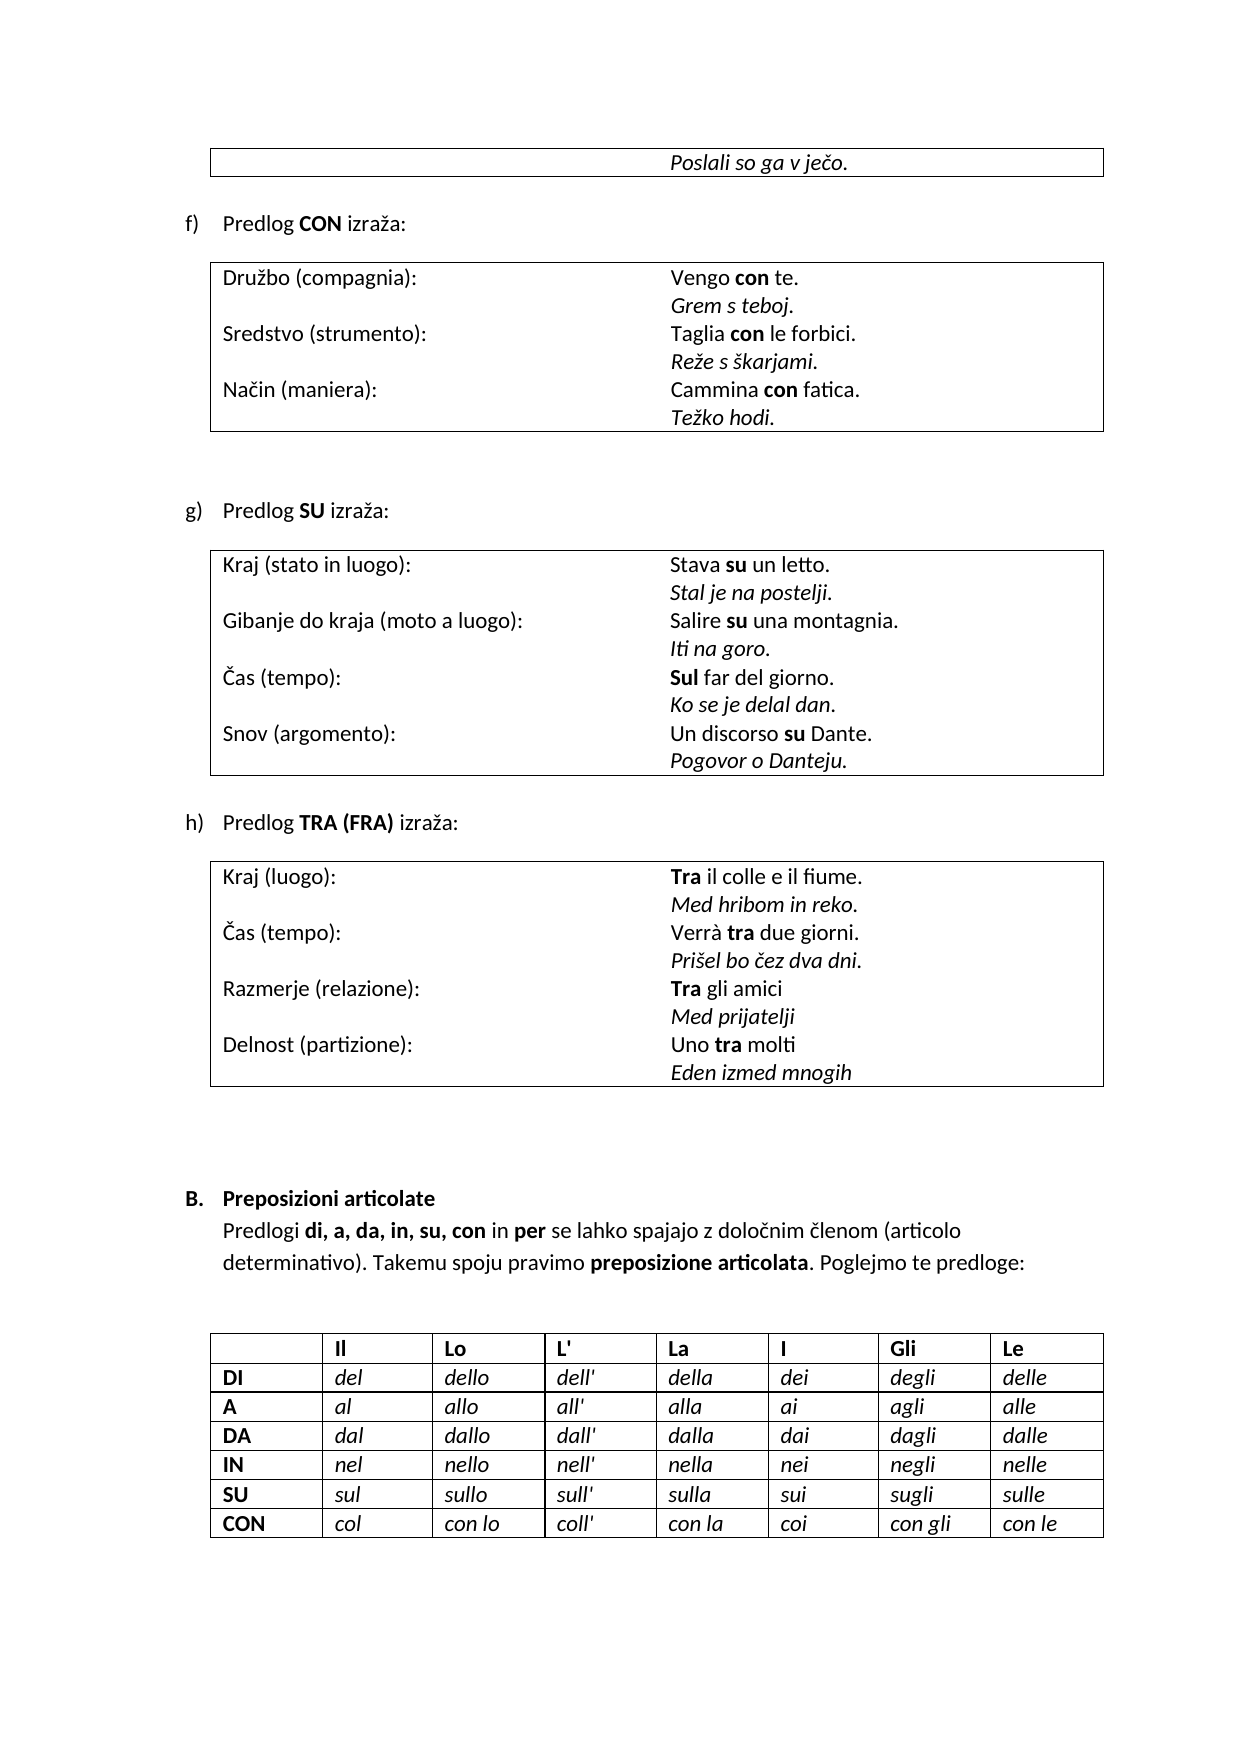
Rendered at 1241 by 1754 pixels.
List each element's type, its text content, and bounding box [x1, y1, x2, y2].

table_cell dell' [546, 1364, 656, 1391]
table_cell [211, 946, 659, 974]
table_cell alla [657, 1393, 768, 1421]
table_cell Sredstvo (strumento): [211, 319, 659, 347]
table_cell dai [769, 1422, 878, 1449]
table_cell CON [211, 1509, 322, 1537]
table_cell [211, 635, 658, 663]
table_header Tra il colle e il fiume. [659, 862, 1103, 890]
table_cell alle [991, 1393, 1103, 1421]
table_cell Prišel bo čez dva dni. [659, 946, 1103, 974]
table_cell nella [657, 1451, 768, 1479]
table_cell SU [211, 1480, 322, 1508]
table_cell Verrà tra due giorni. [659, 918, 1103, 946]
table_cell dagli [879, 1422, 990, 1449]
table_cell Delnost (partizione): [211, 1030, 659, 1058]
table_cell Med hribom in reko. [659, 890, 1103, 918]
table_cell con le [991, 1509, 1103, 1537]
table_header I [769, 1334, 878, 1362]
list Predlogi di, a, da, in, su, con in per se lahko spajajo z določnim členom (articolo determinativo). Takemu spoju pravimo preposizione articolata. Poglejmo te predloge: [223, 1216, 1093, 1276]
table_cell Un discorso su Dante. [658, 719, 1103, 747]
table_cell Poslali so ga v ječo. [658, 149, 1103, 176]
table_cell della [657, 1364, 768, 1391]
table_cell dello [433, 1364, 544, 1391]
table_cell Ko se je delal dan. [658, 691, 1103, 719]
table_header Družbo (compagnia): [211, 263, 659, 291]
table_cell DI [211, 1364, 322, 1391]
table_cell al [323, 1393, 432, 1421]
table_cell dei [769, 1364, 878, 1391]
table_cell Reže s škarjami. [659, 347, 1103, 375]
table_cell con lo [433, 1509, 544, 1537]
table_cell nello [433, 1451, 544, 1479]
table_cell sull' [546, 1480, 656, 1508]
table_cell Sul far del giorno. [658, 663, 1103, 691]
table_header Lo [433, 1334, 544, 1362]
table_header Kraj (stato in luogo): [211, 551, 658, 578]
table_cell A [211, 1393, 322, 1421]
table_cell [211, 347, 659, 375]
table_cell con gli [879, 1509, 990, 1537]
table_header La [657, 1334, 768, 1362]
table_cell negli [879, 1451, 990, 1479]
table_cell coll' [546, 1509, 656, 1537]
table_cell nell' [546, 1451, 656, 1479]
table_cell Stal je na postelji. [658, 579, 1103, 607]
table_cell coi [769, 1509, 878, 1537]
table_cell [211, 747, 658, 775]
table_cell Pogovor o Danteju. [658, 747, 1103, 775]
table_header Il [323, 1334, 432, 1362]
table_cell Razmerje (relazione): [211, 974, 659, 1002]
table_header [211, 1334, 322, 1362]
table_cell DA [211, 1422, 322, 1449]
table_cell sulla [657, 1480, 768, 1508]
table_cell Med prijatelji [659, 1002, 1103, 1030]
table_cell [211, 890, 659, 918]
table_cell Težko hodi. [659, 403, 1103, 431]
list Predlog SU izraža: [185, 496, 1093, 524]
table_cell [211, 1058, 659, 1086]
table_cell [211, 1002, 659, 1030]
table_cell Cammina con fatica. [659, 375, 1103, 403]
table_cell Taglia con le forbici. [659, 319, 1103, 347]
table_cell delle [991, 1364, 1103, 1391]
table_cell Eden izmed mnogih [659, 1058, 1103, 1086]
table_cell sui [769, 1480, 878, 1508]
table_cell del [323, 1364, 432, 1391]
table_header Kraj (luogo): [211, 862, 659, 890]
table_cell sul [323, 1480, 432, 1508]
table_cell dal [323, 1422, 432, 1449]
table_cell Grem s teboj. [659, 291, 1103, 319]
list Predlog TRA (FRA) izraža: [185, 808, 1093, 836]
table_header L' [546, 1334, 656, 1362]
table_cell all' [546, 1393, 656, 1421]
table_cell sulle [991, 1480, 1103, 1508]
table_header Stava su un letto. [658, 551, 1103, 578]
table_cell Gibanje do kraja (moto a luogo): [211, 607, 658, 634]
table_cell nel [323, 1451, 432, 1479]
table_cell Uno tra molti [659, 1030, 1103, 1058]
table_cell allo [433, 1393, 544, 1421]
table_cell dalla [657, 1422, 768, 1449]
table_cell ai [769, 1393, 878, 1421]
table_cell Način (maniera): [211, 375, 659, 403]
table_header Le [991, 1334, 1103, 1362]
table_cell Čas (tempo): [211, 663, 658, 691]
table_cell dallo [433, 1422, 544, 1449]
table_cell Snov (argomento): [211, 719, 658, 747]
table_cell [211, 149, 658, 176]
table_cell [211, 403, 659, 431]
table_cell nei [769, 1451, 878, 1479]
table_cell dall' [546, 1422, 656, 1449]
table_cell Čas (tempo): [211, 918, 659, 946]
table_cell dalle [991, 1422, 1103, 1449]
table_header Vengo con te. [659, 263, 1103, 291]
table_cell agli [879, 1393, 990, 1421]
list Predlog CON izraža: [185, 209, 1093, 237]
table_cell degli [879, 1364, 990, 1391]
table_cell sullo [433, 1480, 544, 1508]
table_cell [211, 579, 658, 607]
table_cell Salire su una montagnia. [658, 607, 1103, 634]
table_cell Iti na goro. [658, 635, 1103, 663]
table_cell con la [657, 1509, 768, 1537]
table_cell sugli [879, 1480, 990, 1508]
table_cell nelle [991, 1451, 1103, 1479]
table_cell IN [211, 1451, 322, 1479]
table_cell Tra gli amici [659, 974, 1103, 1002]
table_header Gli [879, 1334, 990, 1362]
table_cell [211, 291, 659, 319]
table_cell col [323, 1509, 432, 1537]
list Preposizioni articolate [185, 1184, 1093, 1212]
table_cell [211, 691, 658, 719]
